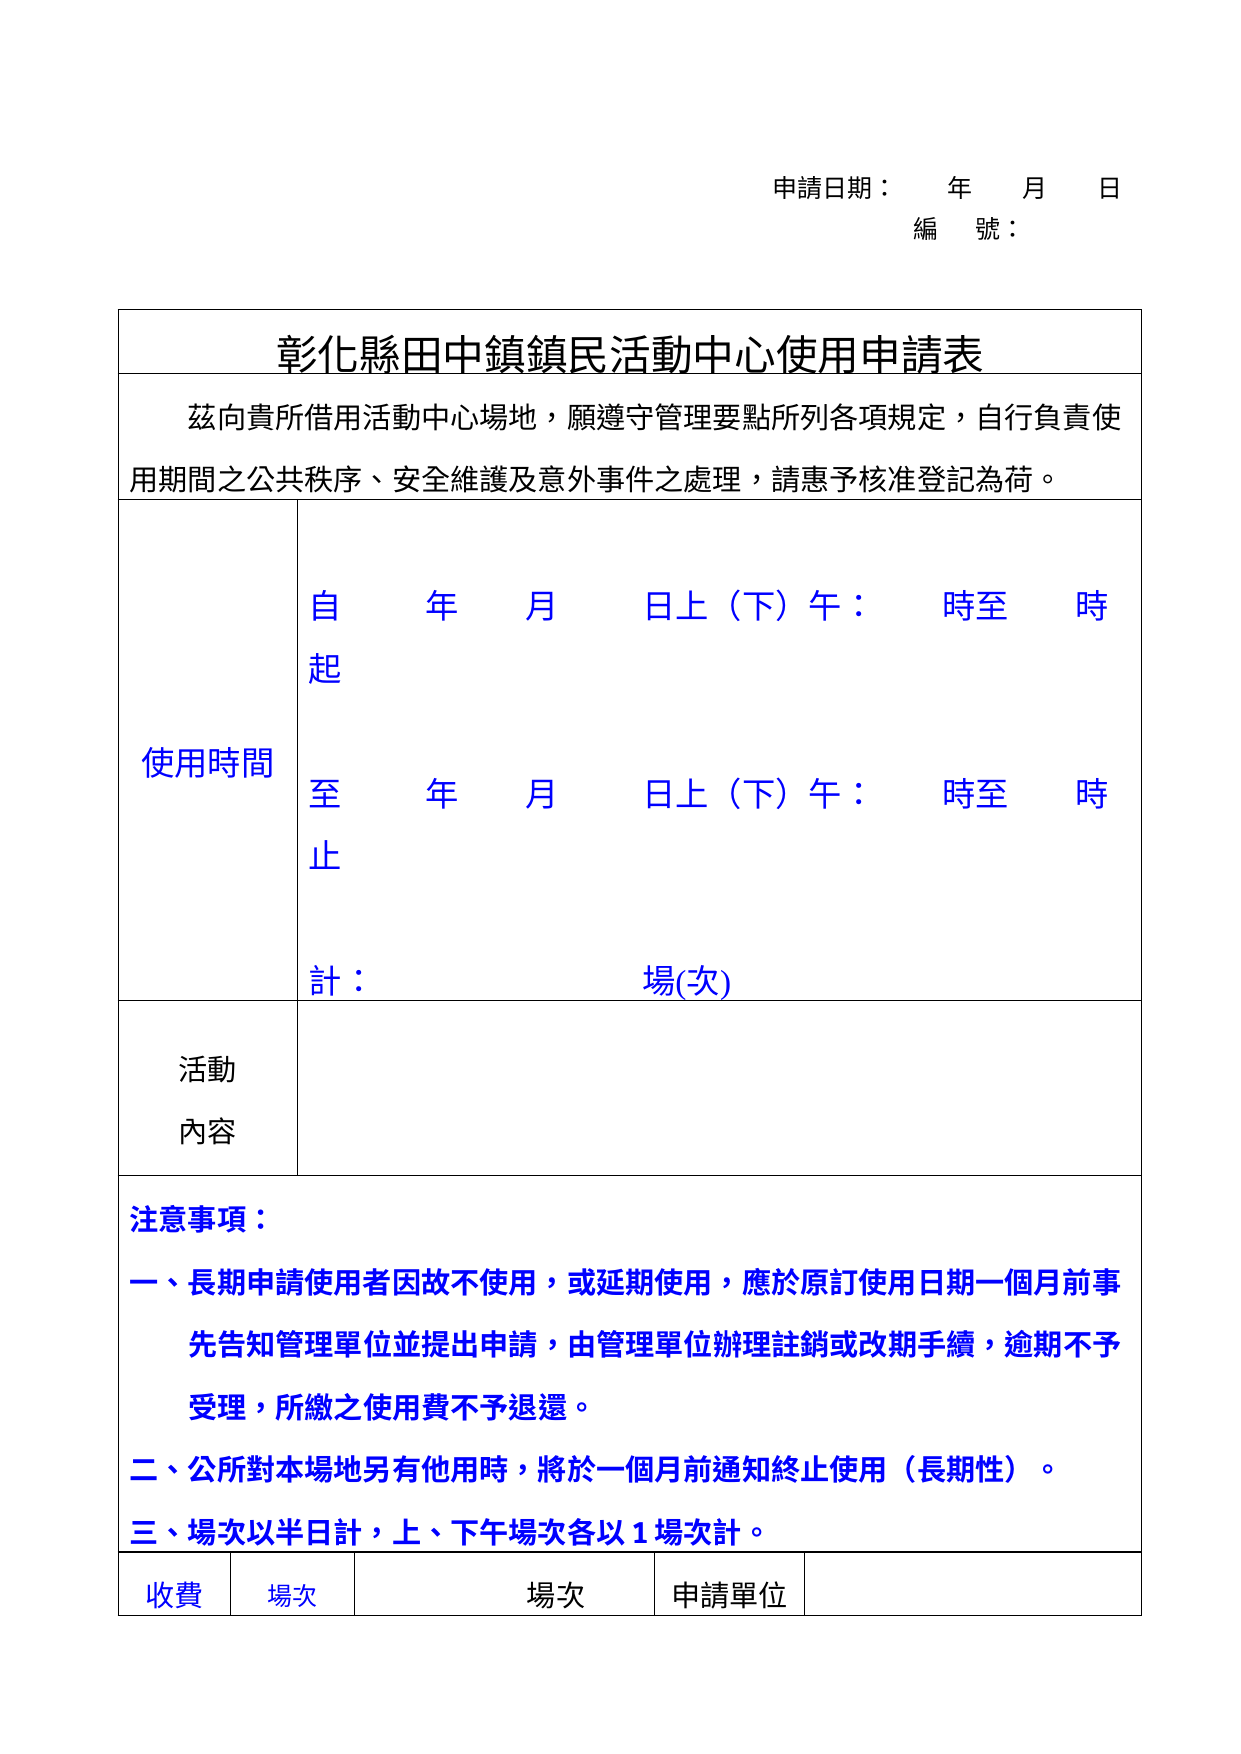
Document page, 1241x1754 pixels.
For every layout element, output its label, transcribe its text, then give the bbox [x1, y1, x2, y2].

table_cell 使用時間 [119, 500, 297, 1000]
table_header 彰化縣田中鎮鎮民活動中心使用申請表 [119, 310, 1141, 373]
table_cell 場次 [231, 1553, 354, 1615]
table_cell 場次 [355, 1553, 654, 1615]
text 申請日期： 年 月 日 [118, 145, 1122, 207]
text 編 號： [118, 207, 1122, 247]
table_cell 注意事項： 一、長期申請使用者因故不使用，或延期使用，應於原訂使用日期一個月前事先告知管理單位並提出申請，由管理單位辦理註銷或改期手續，逾期不予受理，所繳之使用費不予退還。 二、公所對本場地另有他用時，將於一個月前通知終止使用（長期性）。 三、場次以半日計，上、下午場次各以1場次計。 [119, 1176, 1141, 1551]
table_cell 自 年 月 日上（下）午： 時至 時起 至 年 月 日上（下）午： 時至 時止 計： 場(次) [298, 500, 1141, 1000]
table_cell 申請單位 [655, 1553, 804, 1615]
table_cell 收費 [119, 1553, 230, 1615]
table_cell 茲向貴所借用活動中心場地，願遵守管理要點所列各項規定，自行負責使用期間之公共秩序、安全維護及意外事件之處理，請惠予核准登記為荷。 [119, 374, 1141, 499]
table_cell [298, 1001, 1141, 1175]
table_cell 活動 內容 [119, 1001, 297, 1175]
table_cell [805, 1553, 1141, 1615]
